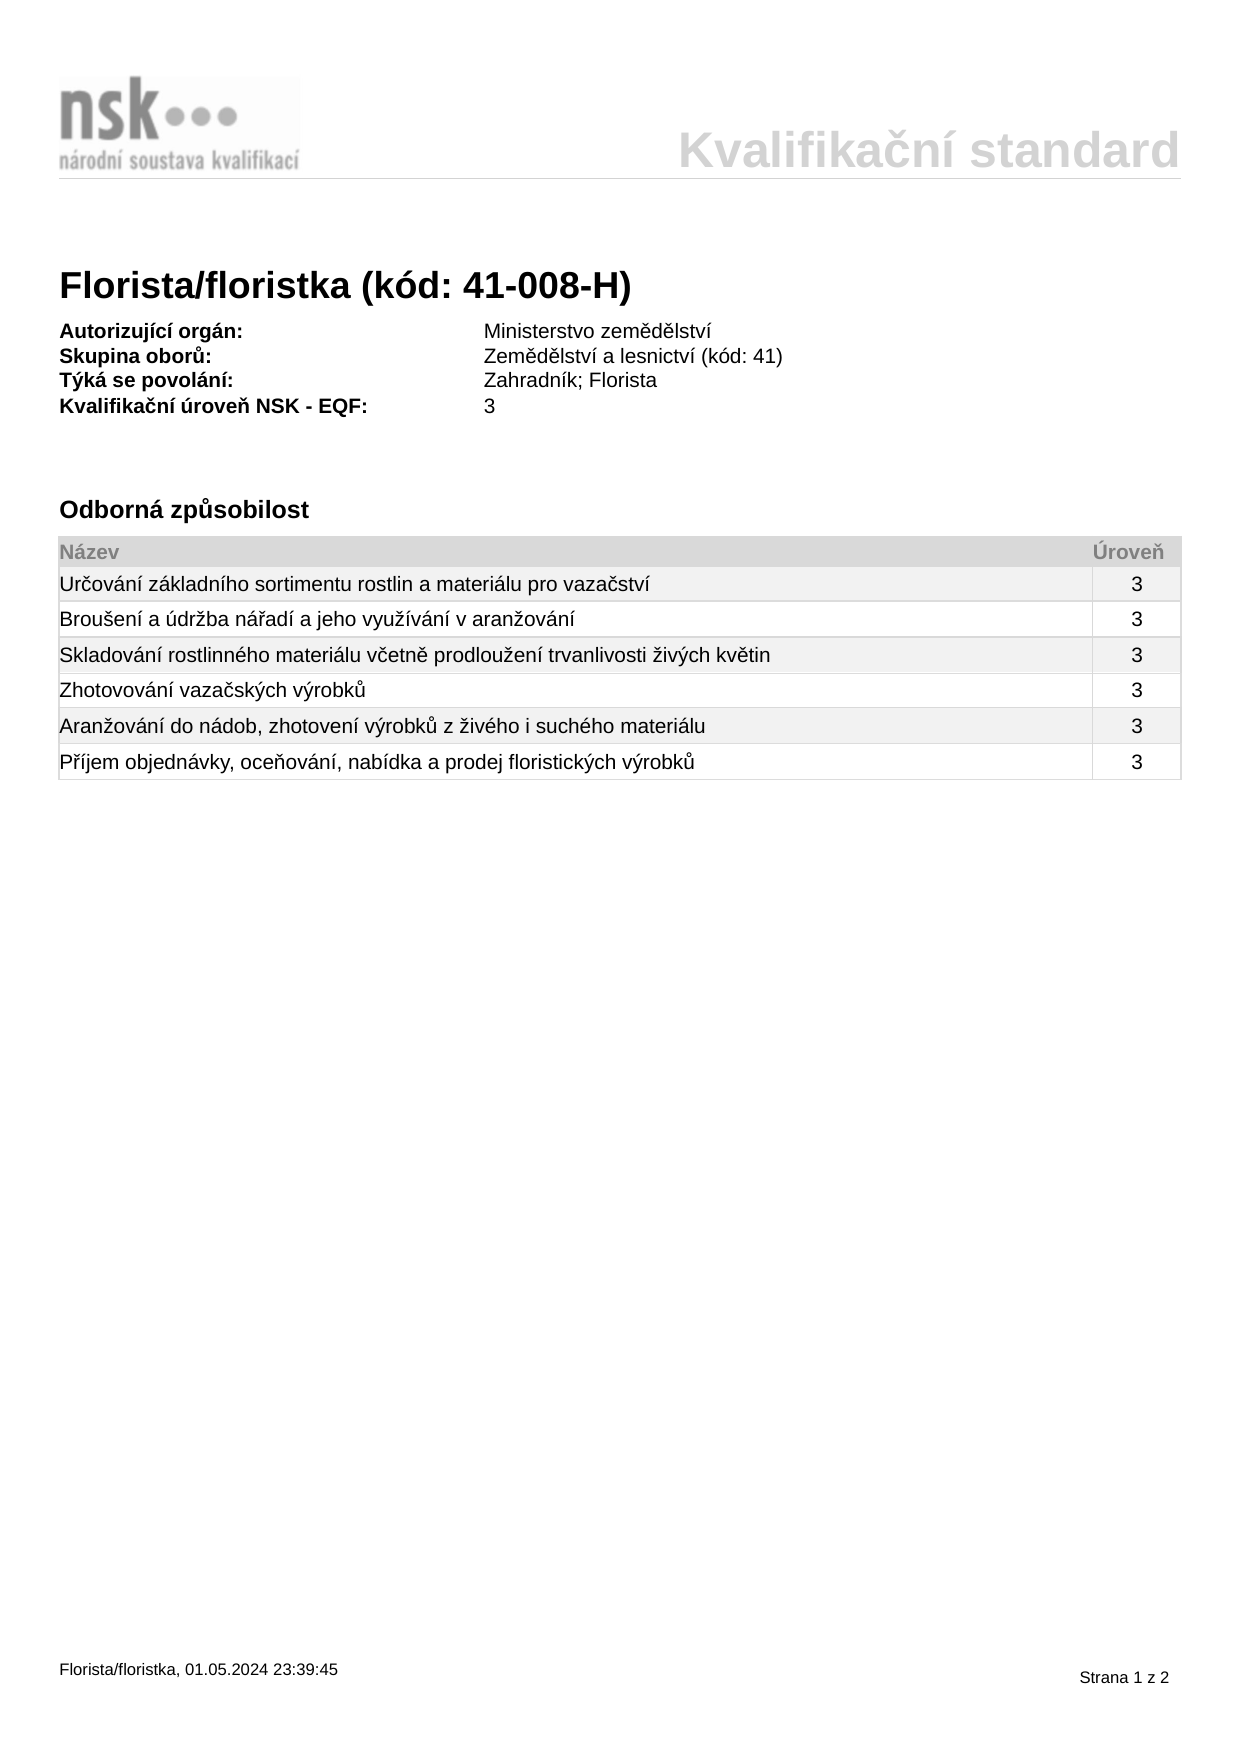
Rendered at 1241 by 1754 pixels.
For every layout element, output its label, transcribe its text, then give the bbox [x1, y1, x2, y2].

table_cell 3 [1093, 638, 1180, 672]
table_cell [1093, 1370, 1169, 1659]
table_cell Příjem objednávky, oceňování, nabídka a prodej floristických výrobků [60, 744, 1092, 779]
table_cell [59, 418, 483, 489]
table_cell [620, 1370, 626, 1659]
table_cell [59, 307, 483, 319]
table_cell Zemědělství a lesnictví (kód: 41) [484, 344, 1181, 368]
table_cell Název [60, 537, 1092, 566]
table_cell [620, 524, 626, 536]
table_cell [59, 172, 483, 178]
table_cell [620, 196, 626, 224]
table_cell Odborná způsobilost [59, 489, 1181, 524]
table_cell Florista/floristka (kód: 41-008-H) [59, 224, 1181, 307]
table_cell [484, 418, 620, 489]
table_cell [1093, 1079, 1169, 1370]
table_cell 3 [1093, 674, 1180, 707]
table_cell Zahradník; Florista [484, 368, 1181, 393]
table_cell [626, 307, 862, 319]
table_cell Broušení a údržba nářadí a jeho využívání v aranžování [60, 602, 1092, 636]
table_cell [484, 1079, 620, 1370]
table_cell [626, 780, 862, 1079]
table_cell [626, 524, 862, 536]
table_cell [862, 1370, 1093, 1659]
table_cell [59, 1370, 483, 1659]
table_cell 3 [1093, 744, 1180, 779]
table_cell [1093, 196, 1169, 224]
table_cell [626, 196, 862, 224]
table_cell 3 [484, 394, 1181, 417]
table_cell [59, 780, 483, 1079]
table_cell [862, 780, 1093, 1079]
table_cell [484, 196, 620, 224]
table_cell Úroveň [1093, 537, 1180, 566]
table_cell [1093, 307, 1169, 319]
table_cell Určování základního sortimentu rostlin a materiálu pro vazačství [60, 567, 1092, 600]
table_cell [59, 196, 483, 224]
table_cell [484, 307, 620, 319]
table_cell [626, 418, 862, 489]
table_cell [1169, 307, 1181, 319]
table_cell 3 [1093, 708, 1180, 743]
table_cell Autorizující orgán: [59, 319, 483, 343]
table_cell [862, 307, 1093, 319]
table_cell [862, 524, 1093, 536]
table_cell 3 [1093, 567, 1180, 600]
table_cell Florista/floristka, 01.05.2024 23:39:45 [59, 1660, 862, 1696]
table_cell [484, 1370, 620, 1659]
table_cell [862, 418, 1093, 489]
table_cell 3 [1093, 602, 1180, 636]
table_cell [1169, 196, 1181, 224]
table_cell [1169, 418, 1181, 489]
table_cell [59, 179, 1181, 196]
table_cell Ministerstvo zemědělství [484, 319, 1181, 344]
table_cell [626, 1079, 862, 1370]
table_cell Aranžování do nádob, zhotovení výrobků z živého i suchého materiálu [60, 708, 1092, 743]
table_cell [862, 196, 1093, 224]
table_cell [620, 780, 626, 1079]
table_cell [620, 1079, 626, 1370]
table_cell [484, 524, 620, 536]
table_header [621, 59, 626, 172]
table_cell Skladování rostlinného materiálu včetně prodloužení trvanlivosti živých květin [60, 638, 1092, 672]
picture [58, 59, 621, 172]
table_cell [484, 172, 620, 178]
table_cell [59, 1079, 483, 1370]
table_cell [620, 307, 626, 319]
table_cell Strana 1 z 2 [862, 1660, 1169, 1696]
table_cell [1093, 418, 1169, 489]
table_cell [862, 1079, 1093, 1370]
table_cell Skupina oborů: [59, 344, 483, 368]
table_cell [1093, 780, 1169, 1079]
table_cell [1169, 524, 1181, 536]
table_cell [1169, 1660, 1181, 1696]
table_header Kvalifikační standard [626, 59, 1181, 178]
table_cell Kvalifikační úroveň NSK - EQF: [59, 394, 483, 417]
table_cell [1169, 780, 1181, 1079]
table_cell [484, 780, 620, 1079]
table_cell [59, 524, 483, 536]
table_cell [1169, 1370, 1181, 1659]
table_cell [620, 418, 626, 489]
table_cell [1169, 1079, 1181, 1370]
table_cell [1093, 524, 1169, 536]
table_cell Zhotovování vazačských výrobků [60, 674, 1092, 707]
table_cell [626, 1370, 862, 1659]
table_cell Týká se povolání: [59, 368, 483, 392]
